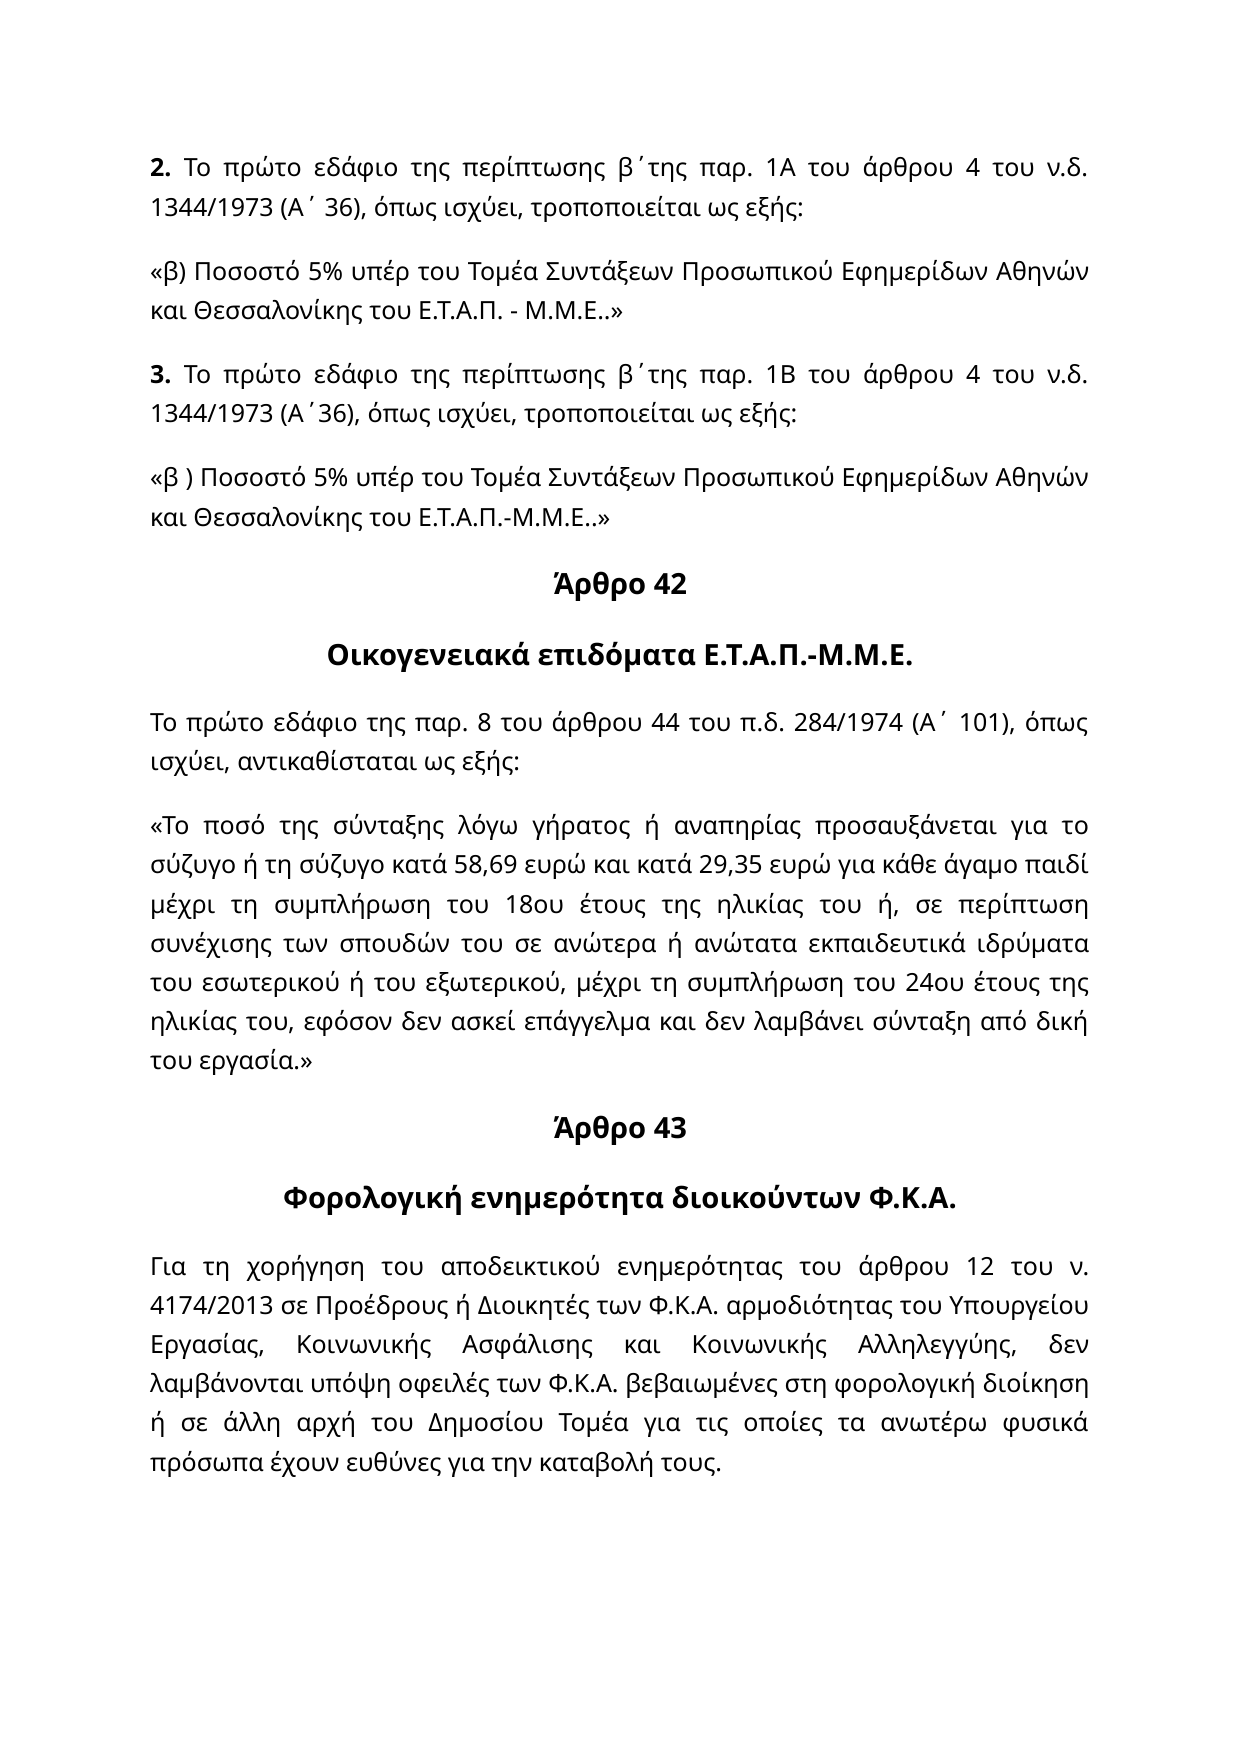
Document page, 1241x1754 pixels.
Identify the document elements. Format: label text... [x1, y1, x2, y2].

text Το πρώτο εδάφιο της παρ. 8 του άρθρου 44 του π.δ. 284/1974 (Α΄ 101), όπως ισχύει, αντικαθίσταται ως εξής: [150, 704, 1090, 778]
subtitle Φορολογική ενημερότητα διοικούντων Φ.Κ.Α. [150, 1178, 1090, 1217]
subtitle Οικογενειακά επιδόματα Ε.Τ.Α.Π.-Μ.Μ.Ε. [150, 634, 1090, 674]
subtitle Άρθρο 43 [150, 1107, 1090, 1147]
subtitle Άρθρο 42 [150, 563, 1090, 603]
text «Το ποσό της σύνταξης λόγω γήρατος ή αναπηρίας προσαυξάνεται για το σύζυγο ή τη σύζυγο κατά 58,69 ευρώ και κατά 29,35 ευρώ για κάθε άγαμο παιδί μέχρι τη συμπλήρωση του 18ου έτους της ηλικίας του ή, σε περίπτωση συνέχισης των σπουδών του σε ανώτερα ή ανώτατα εκπαιδευτικά ιδρύματα του εσωτερικού ή του εξωτερικού, μέχρι τη συμπλήρωση του 24ου έτους της ηλικίας του, εφόσον δεν ασκεί επάγγελμα και δεν λαμβάνει σύνταξη από δική του εργασία.» [150, 808, 1090, 1077]
text «β) Ποσοστό 5% υπέρ του Τομέα Συντάξεων Προσωπικού Εφημερίδων Αθηνών και Θεσσαλονίκης του Ε.Τ.Α.Π. - Μ.Μ.Ε..» [150, 253, 1090, 327]
text 3. Το πρώτο εδάφιο της περίπτωσης β΄της παρ. 1B του άρθρου 4 του ν.δ. 1344/1973 (Α΄36), όπως ισχύει, τροποποιείται ως εξής: [150, 357, 1090, 430]
text «β ) Ποσοστό 5% υπέρ του Τομέα Συντάξεων Προσωπικού Εφημερίδων Αθηνών και Θεσσαλονίκης του Ε.Τ.Α.Π.-Μ.Μ.Ε..» [150, 460, 1090, 533]
text Για τη χορήγηση του αποδεικτικού ενημερότητας του άρθρου 12 του ν. 4174/2013 σε Προέδρους ή Διοικητές των Φ.Κ.Α. αρμοδιότητας του Υπουργείου Εργασίας, Κοινωνικής Ασφάλισης και Κοινωνικής Αλληλεγγύης, δεν λαμβάνονται υπόψη οφειλές των Φ.Κ.Α. βεβαιωμένες στη φορολογική διοίκηση ή σε άλλη αρχή του Δημοσίου Τομέα για τις οποίες τα ανωτέρω φυσικά πρόσωπα έχουν ευθύνες για την καταβολή τους. [150, 1248, 1090, 1478]
text 2. Το πρώτο εδάφιο της περίπτωσης β΄της παρ. 1Α του άρθρου 4 του ν.δ. 1344/1973 (Α΄ 36), όπως ισχύει, τροποποιείται ως εξής: [150, 150, 1090, 223]
